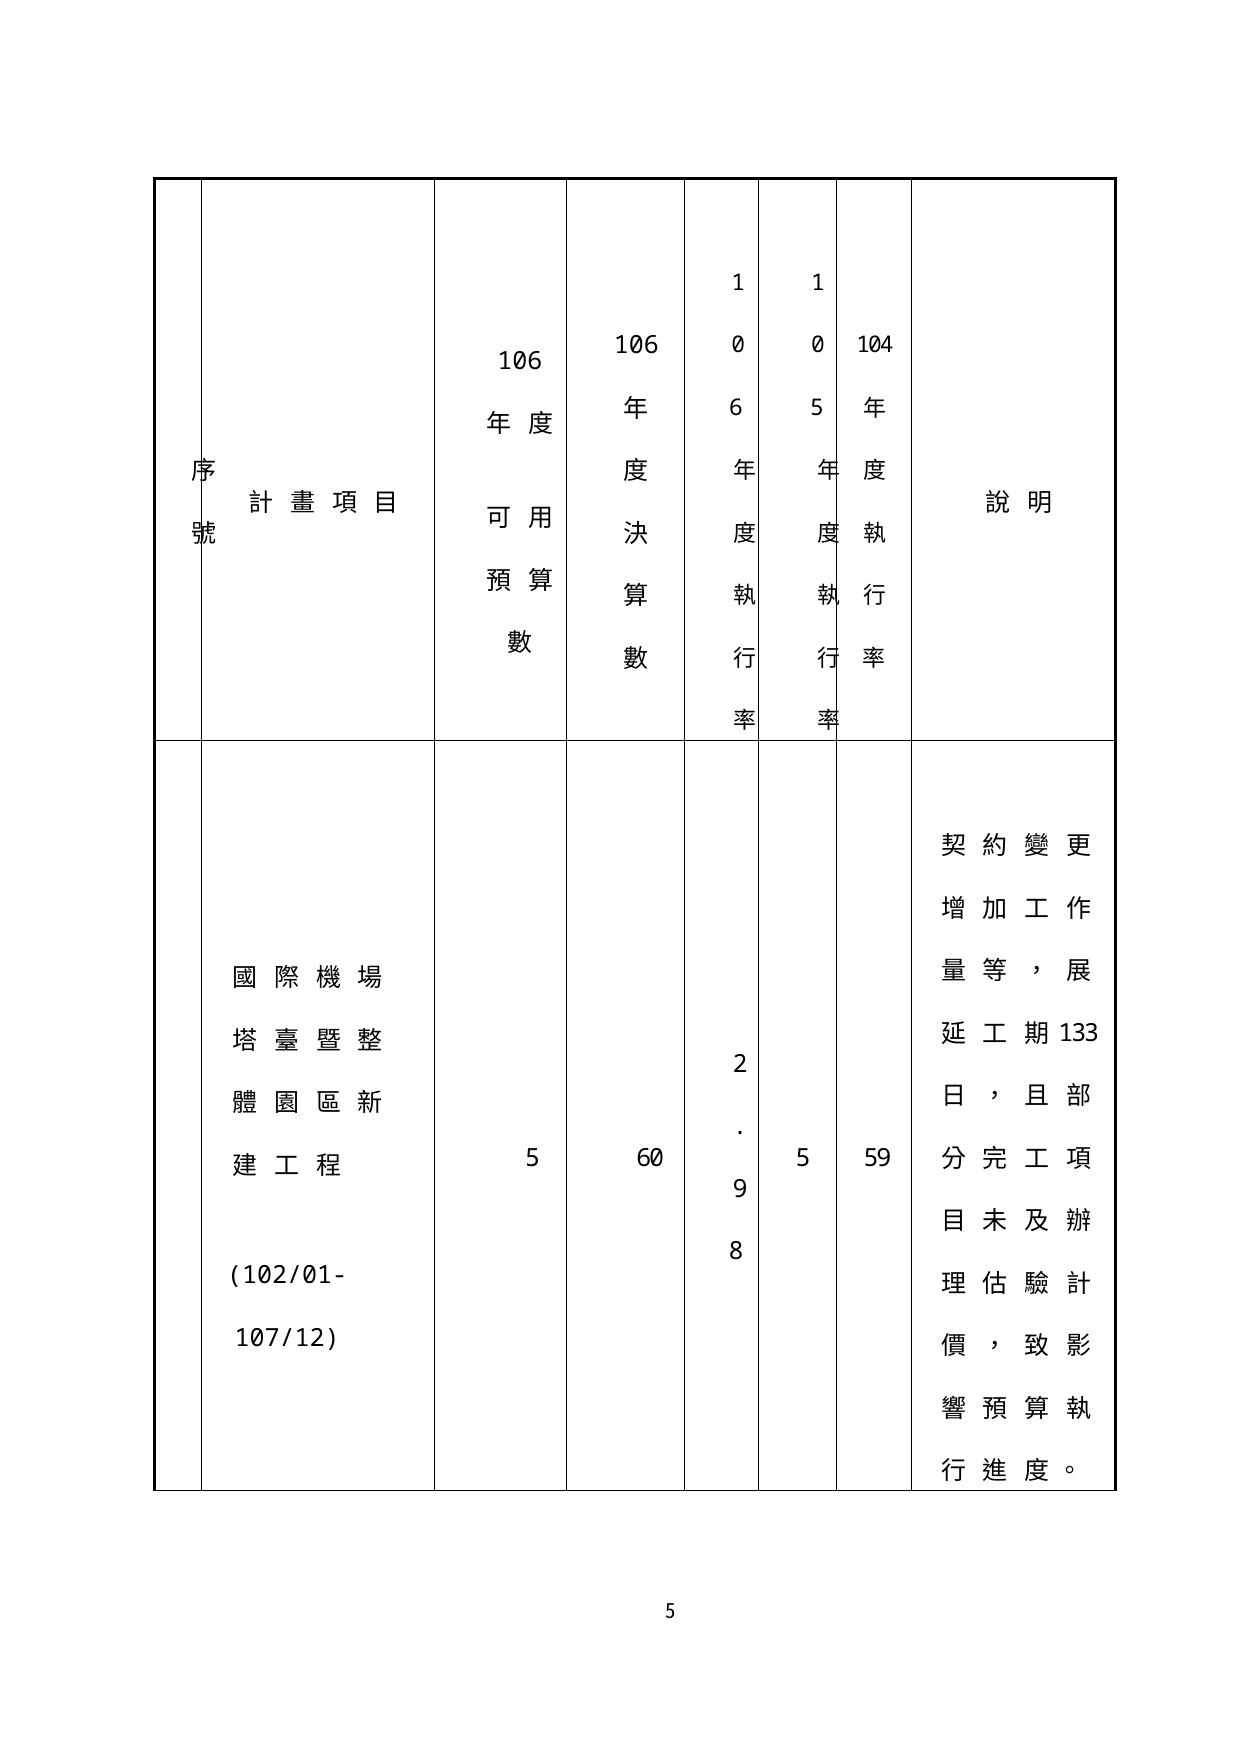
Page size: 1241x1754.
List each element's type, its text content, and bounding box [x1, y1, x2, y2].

table_cell 60 [567, 741, 684, 1490]
table_header 104年度執行率 [837, 180, 911, 740]
table_cell 59 [837, 741, 911, 1490]
table_cell 契約變更增加工作量等，展延工期133日，且部分完工項目未及辦理估驗計價，致影響預算執行進度。 [912, 741, 1114, 1490]
table_header 106年度決算數 [567, 180, 684, 740]
table_cell 5 [759, 741, 836, 1490]
table_header 106年度執行率 [685, 180, 758, 740]
table_cell 2.98 [685, 741, 758, 1490]
table_cell 國際機場塔臺暨整體園區新建工程 (102/01-107/12) [202, 741, 434, 1490]
table_header 106年度 可用預算數 [435, 180, 566, 740]
table_header 說明 [912, 180, 1114, 740]
table_header 105年度執行率 [759, 180, 836, 740]
table_cell 5 [435, 741, 566, 1490]
table_header 計畫項目 [202, 180, 434, 740]
table_header 序號 [156, 180, 201, 740]
table_cell [156, 741, 201, 1490]
